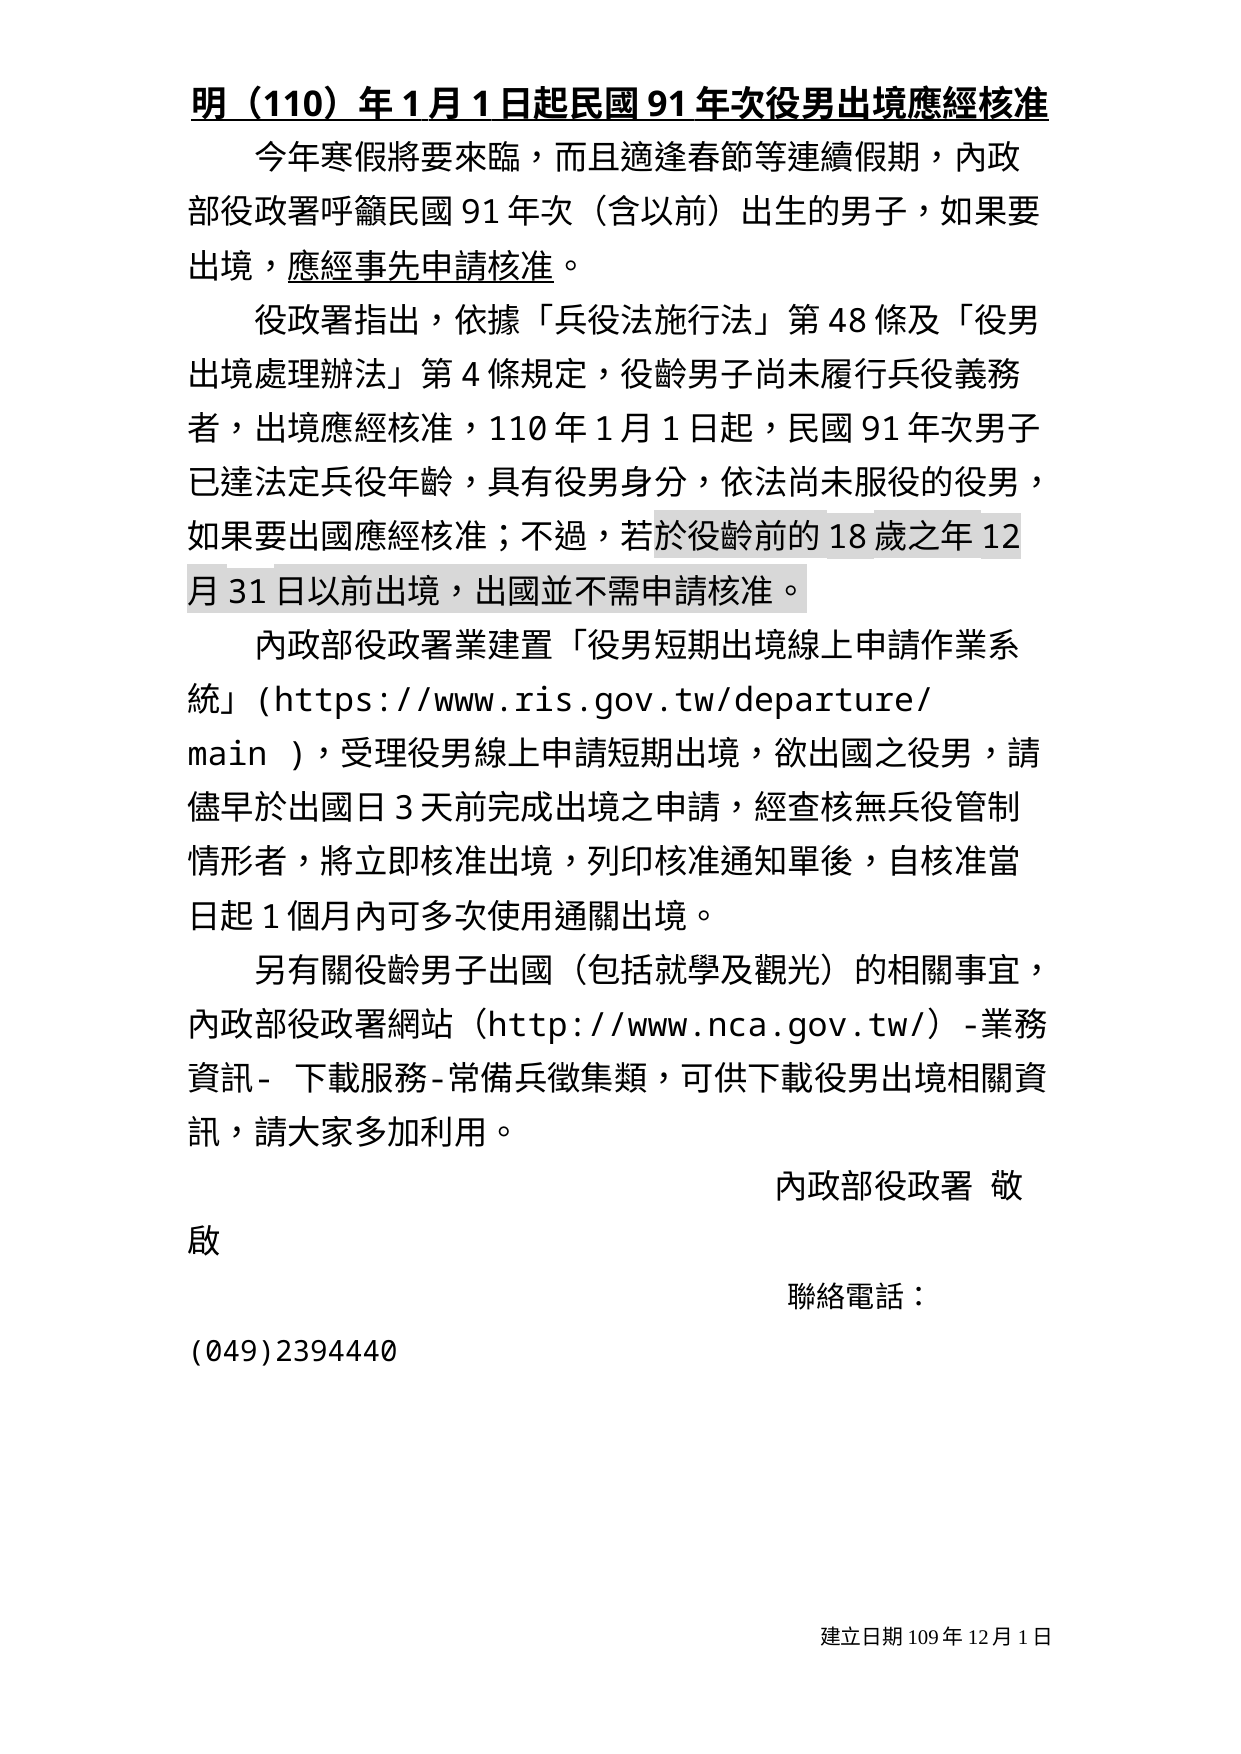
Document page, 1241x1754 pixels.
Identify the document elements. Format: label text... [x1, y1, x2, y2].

text 今年寒假將要來臨，而且適逢春節等連續假期，內政部役政署呼籲民國91年次（含以前）出生的男子，如果要出境，應經事先申請核准。 [187, 126, 1053, 289]
text 聯絡電話：(049)2394440 [187, 1264, 1053, 1372]
text 內政部役政署 敬啟 [187, 1156, 1053, 1264]
text 內政部役政署業建置「役男短期出境線上申請作業系統」(https://www.ris.gov.tw/departure/main )，受理役男線上申請短期出境，欲出國之役男，請儘早於出國日3天前完成出境之申請，經查核無兵役管制情形者，將立即核准出境，列印核准通知單後，自核准當日起1個月內可多次使用通關出境。 [187, 614, 1053, 939]
text 另有關役齡男子出國（包括就學及觀光）的相關事宜，內政部役政署網站（http://www.nca.gov.tw/）-業務資訊- 下載服務-常備兵徵集類，可供下載役男出境相關資訊，請大家多加利用。 [187, 939, 1053, 1156]
text 明（110）年1月1日起民國91年次役男出境應經核准 [187, 75, 1053, 126]
text 役政署指出，依據「兵役法施行法」第48條及「役男出境處理辦法」第4條規定，役齡男子尚未履行兵役義務者，出境應經核准，110年1月1日起，民國91年次男子已達法定兵役年齡，具有役男身分，依法尚未服役的役男，如果要出國應經核准；不過，若於役齡前的18歲之年12月31日以前出境，出國並不需申請核准。 [187, 289, 1053, 614]
